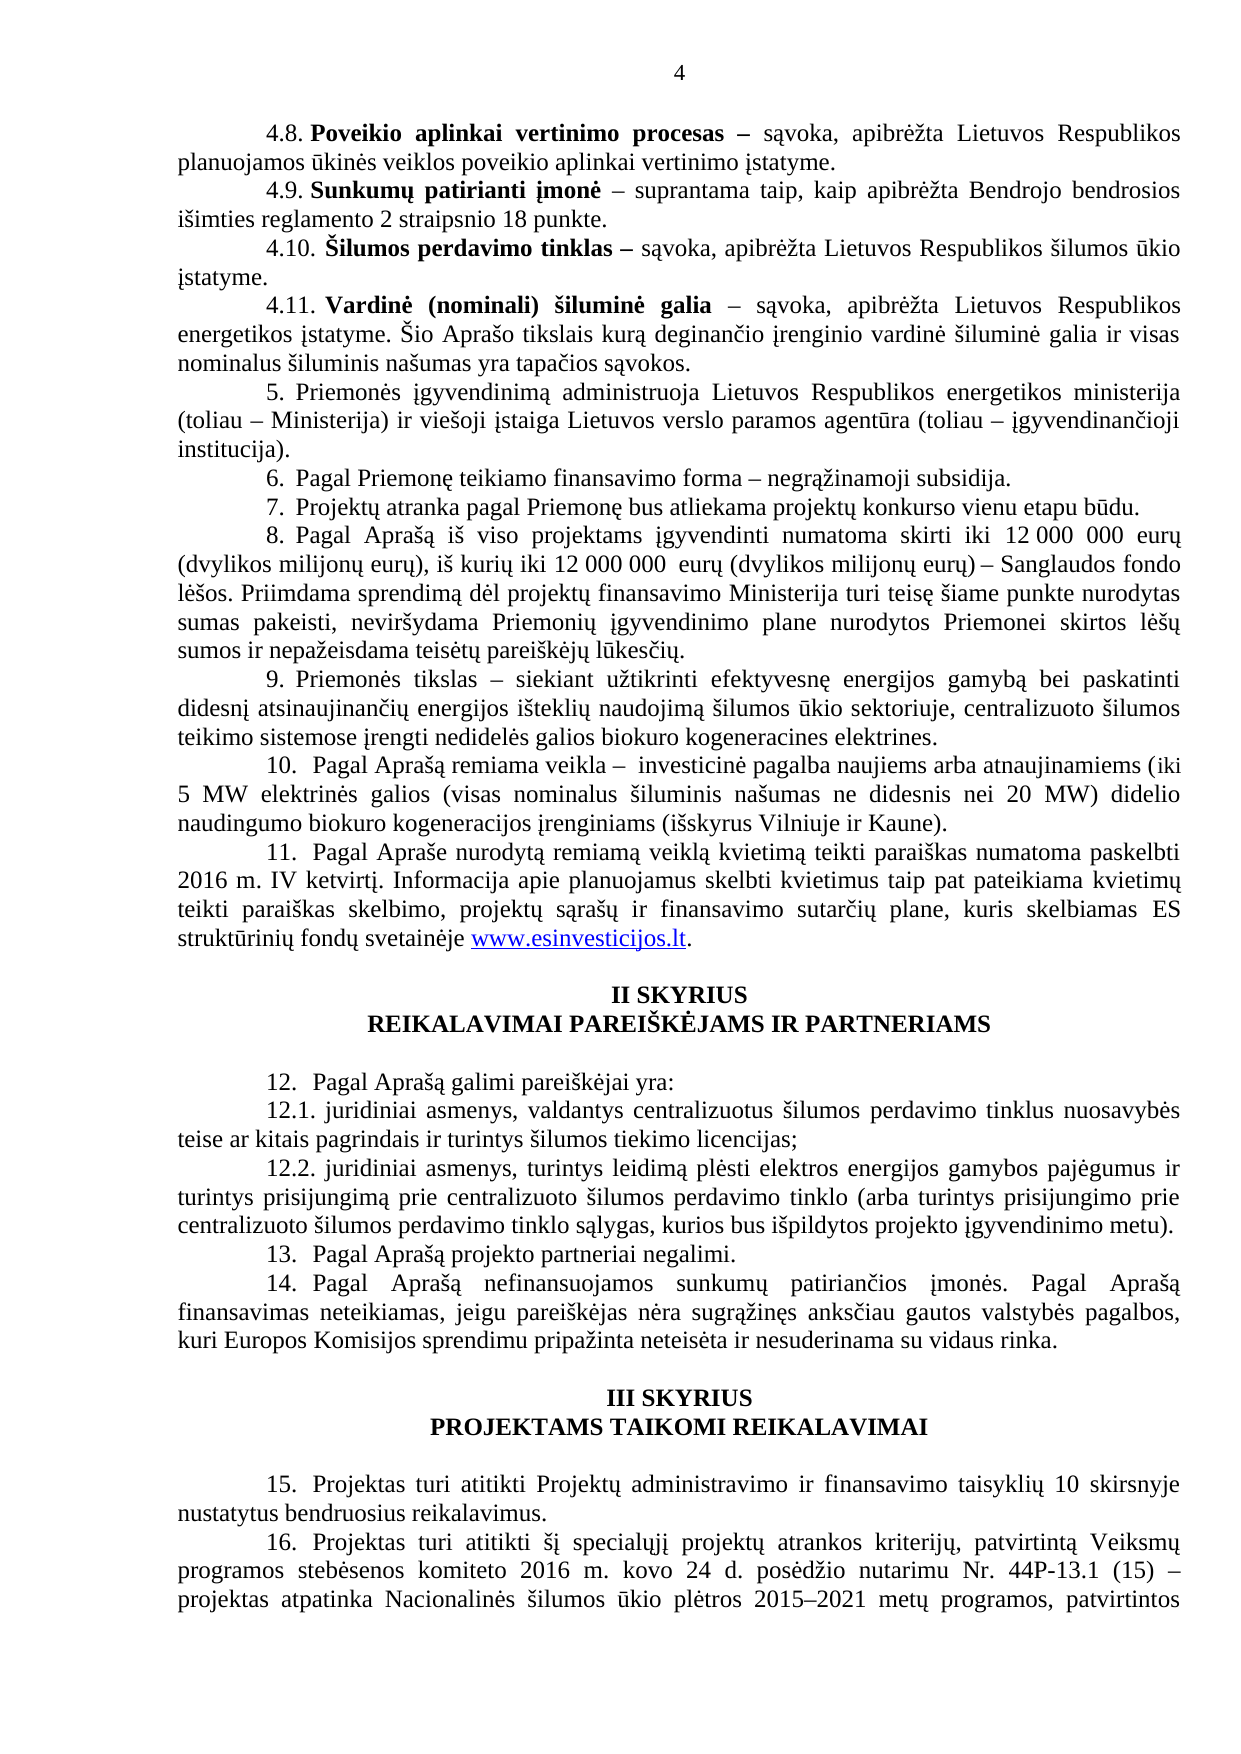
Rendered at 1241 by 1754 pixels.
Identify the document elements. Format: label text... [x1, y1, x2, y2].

text 9. Priemonės tikslas – siekiant užtikrinti efektyvesnę energijos gamybą bei paskatinti didesnį atsinaujinančių energijos išteklių naudojimą šilumos ūkio sektoriuje, centralizuoto šilumos teikimo sistemose įrengti nedidelės galios biokuro kogeneracines elektrines. [177, 664, 1181, 751]
text 12.2. juridiniai asmenys, turintys leidimą plėsti elektros energijos gamybos pajėgumus ir turintys prisijungimą prie centralizuoto šilumos perdavimo tinklo (arba turintys prisijungimo prie centralizuoto šilumos perdavimo tinklo sąlygas, kurios bus išpildytos projekto įgyvendinimo metu). [177, 1153, 1181, 1239]
text 14. Pagal Aprašą nefinansuojamos sunkumų patiriančios įmonės. Pagal Aprašą finansavimas neteikiamas, jeigu pareiškėjas nėra sugrąžinęs anksčiau gautos valstybės pagalbos, kuri Europos Komisijos sprendimu pripažinta neteisėta ir nesuderinama su vidaus rinka. [177, 1268, 1181, 1354]
text 4.11. Vardinė (nominali) šiluminė galia – sąvoka, apibrėžta Lietuvos Respublikos energetikos įstatyme. Šio Aprašo tikslais kurą deginančio įrenginio vardinė šiluminė galia ir visas nominalus šiluminis našumas yra tapačios sąvokos. [177, 291, 1181, 377]
text 4.8. Poveikio aplinkai vertinimo procesas – sąvoka, apibrėžta Lietuvos Respublikos planuojamos ūkinės veiklos poveikio aplinkai vertinimo įstatyme. [177, 118, 1181, 176]
text 10. Pagal Aprašą remiama veikla – investicinė pagalba naujiems arba atnaujinamiems (iki 5 MW elektrinės galios (visas nominalus šiluminis našumas ne didesnis nei 20 MW) didelio naudingumo biokuro kogeneracijos įrenginiams (išskyrus Vilniuje ir Kaune). [177, 751, 1181, 837]
text II SKYRIUS [177, 981, 1181, 1009]
text 4.10. Šilumos perdavimo tinklas – sąvoka, apibrėžta Lietuvos Respublikos šilumos ūkio įstatyme. [177, 233, 1181, 291]
text 12.1. juridiniai asmenys, valdantys centralizuotus šilumos perdavimo tinklus nuosavybės teise ar kitais pagrindais ir turintys šilumos tiekimo licencijas; [177, 1096, 1181, 1153]
text 12. Pagal Aprašą galimi pareiškėjai yra: [177, 1067, 1181, 1096]
text 13. Pagal Aprašą projekto partneriai negalimi. [177, 1239, 1181, 1268]
text 15. Projektas turi atitikti Projektų administravimo ir finansavimo taisyklių 10 skirsnyje nustatytus bendruosius reikalavimus. [177, 1469, 1181, 1527]
text 7. Projektų atranka pagal Priemonę bus atliekama projektų konkurso vienu etapu būdu. [177, 492, 1181, 521]
text PROJEKTAMS TAIKOMI REIKALAVIMAI [177, 1412, 1181, 1441]
text III SKYRIUS [177, 1383, 1181, 1412]
text REIKALAVIMAI PAREIŠKĖJAMS IR PARTNERIAMS [177, 1009, 1181, 1038]
text 8. Pagal Aprašą iš viso projektams įgyvendinti numatoma skirti iki 12 000 000 eurų (dvylikos milijonų eurų), iš kurių iki 12 000 000 eurų (dvylikos milijonų eurų) – Sanglaudos fondo lėšos. Priimdama sprendimą dėl projektų finansavimo Ministerija turi teisę šiame punkte nurodytas sumas pakeisti, neviršydama Priemonių įgyvendinimo plane nurodytos Priemonei skirtos lėšų sumos ir nepažeisdama teisėtų pareiškėjų lūkesčių. [177, 521, 1181, 664]
text 16. Projektas turi atitikti šį specialųjį projektų atrankos kriterijų, patvirtintą Veiksmų programos stebėsenos komiteto 2016 m. kovo 24 d. posėdžio nutarimu Nr. 44P-13.1 (15) – projektas atpatinka Nacionalinės šilumos ūkio plėtros 2015–2021 metų programos, patvirtintos [177, 1527, 1181, 1613]
text 4.9. Sunkumų patirianti įmonė – suprantama taip, kaip apibrėžta Bendrojo bendrosios išimties reglamento 2 straipsnio 18 punkte. [177, 176, 1181, 233]
text 5. Priemonės įgyvendinimą administruoja Lietuvos Respublikos energetikos ministerija (toliau – Ministerija) ir viešoji įstaiga Lietuvos verslo paramos agentūra (toliau – įgyvendinančioji institucija). [177, 377, 1181, 463]
text 6. Pagal Priemonę teikiamo finansavimo forma – negrąžinamoji subsidija. [177, 463, 1181, 492]
text 11. Pagal Apraše nurodytą remiamą veiklą kvietimą teikti paraiškas numatoma paskelbti 2016 m. IV ketvirtį. Informacija apie planuojamus skelbti kvietimus taip pat pateikiama kvietimų teikti paraiškas skelbimo, projektų sąrašų ir finansavimo sutarčių plane, kuris skelbiamas ES struktūrinių fondų svetainėje www.esinvesticijos.lt. [177, 837, 1181, 952]
